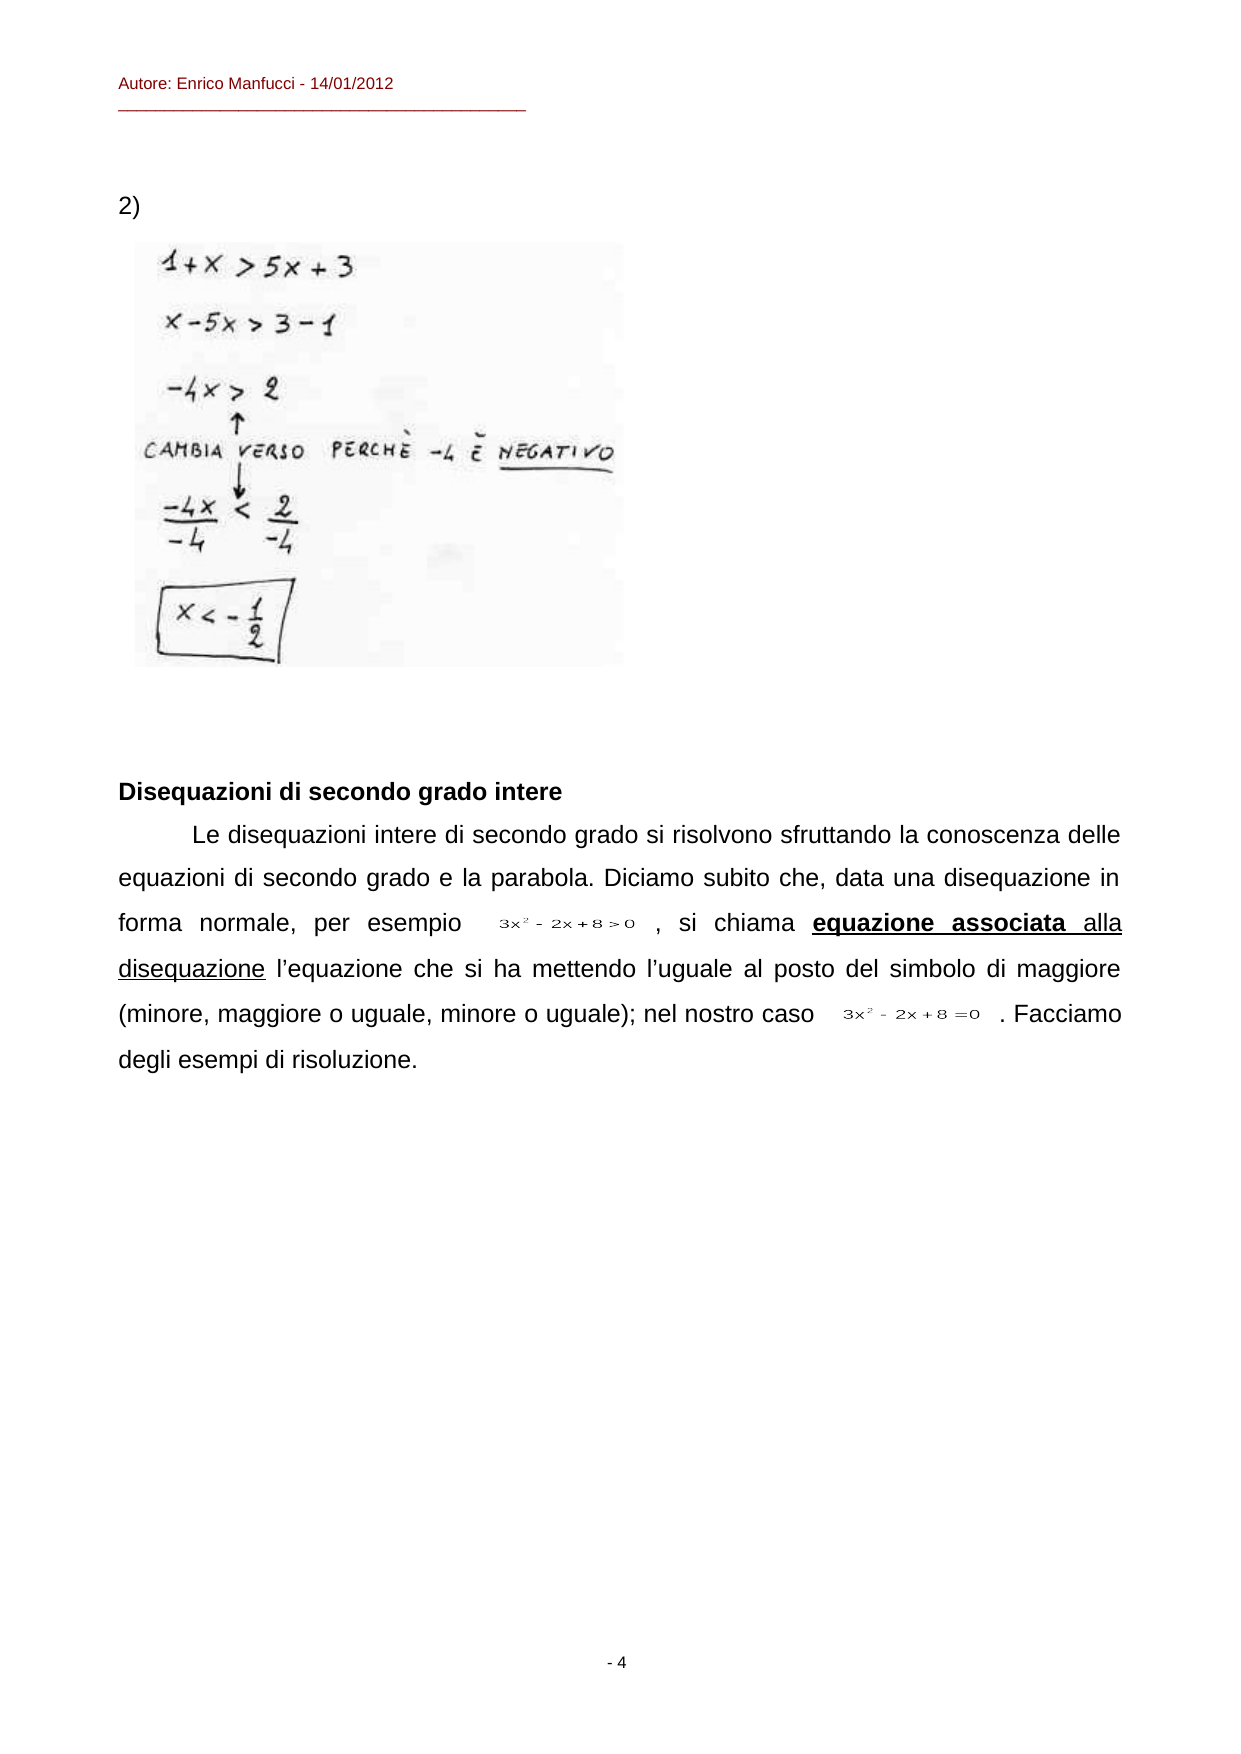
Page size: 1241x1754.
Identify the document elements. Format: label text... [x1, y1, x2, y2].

text Disequazioni di secondo grado intere [118, 777, 1122, 805]
picture [134, 242, 624, 667]
text Le disequazioni intere di secondo grado si risolvono sfruttando la conoscenza delle equazioni di secondo grado e la parabola. Diciamo subito che, data una disequazione in forma normale, per esempio , si chiama equazione associata alla disequazione l’equazione che si ha mettendo l’uguale al posto del simbolo di maggiore (minore, maggiore o uguale, minore o uguale); nel nostro caso . Facciamo degli esempi di risoluzione. [118, 820, 1122, 1073]
text 2) [118, 191, 1122, 219]
